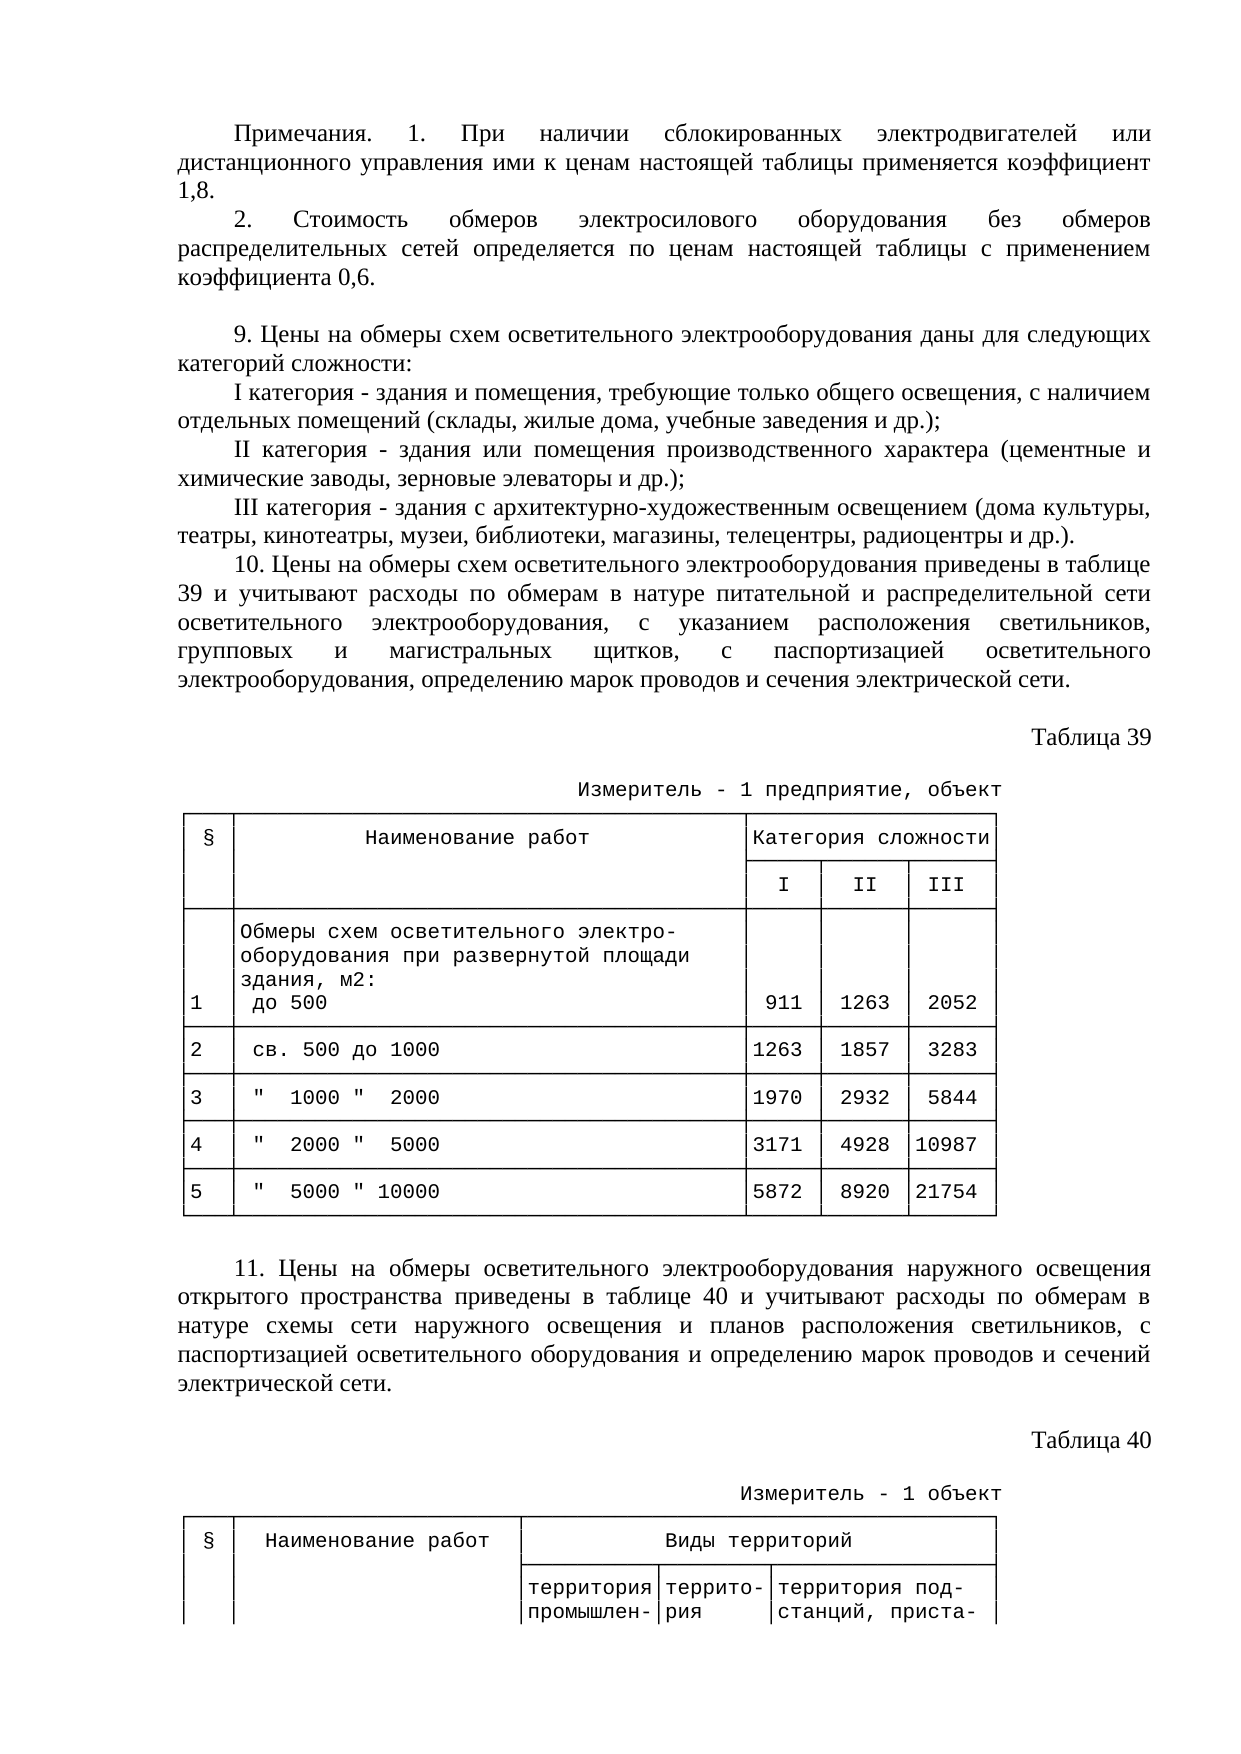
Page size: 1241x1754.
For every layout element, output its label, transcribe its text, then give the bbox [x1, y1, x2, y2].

text │ │ │промышлен-│рия │станций, приста- │ [772, 1601, 996, 1624]
text ├───┼────────────────────────────────────────┼─────┼──────┼──────┤ [997, 898, 1152, 921]
text │ │здания, м2: │ │ │ │ [177, 968, 1152, 992]
text │ │ ├──────────┬────────┬─────────────────┤ [772, 1565, 996, 1577]
text │3 │ " 1000 " 2000 │1970 │ 2932 │ 5844 │ [997, 1087, 1152, 1110]
text 9. Цены на обмеры схем осветительного электрооборудования даны для следующих категорий сложности: [177, 319, 1152, 377]
text │ │ ├──────────┬────────┬─────────────────┤ [234, 1554, 521, 1577]
text │ │оборудования при развернутой площади │ │ │ │ [234, 945, 746, 968]
text Измеритель - 1 предприятие, объект [177, 779, 1152, 803]
text │ │ ├─────┬──────┬──────┤ [177, 850, 1152, 874]
text │5 │ " 5000 " 10000 │5872 │ 8920 │21754 │ [177, 1181, 1152, 1205]
text │1 │ до 500 │ 911 │ 1263 │ 2052 │ [177, 992, 1152, 1016]
text 2. Стоимость обмеров электросилового оборудования без обмеров распределительных сетей определяется по ценам настоящей таблицы с применением коэффициента 0,6. [177, 204, 1152, 291]
text │ § │ Наименование работ │ Виды территорий │ [177, 1530, 1152, 1554]
text ├───┼────────────────────────────────────────┼─────┼──────┼──────┤ [997, 1158, 1152, 1181]
text ├───┼────────────────────────────────────────┼─────┼──────┼──────┤ [234, 1027, 746, 1039]
text │ │ ├──────────┬────────┬─────────────────┤ [522, 1565, 658, 1577]
text 11. Цены на обмеры осветительного электрооборудования наружного освещения открытого пространства приведены в таблице 40 и учитывают расходы по обмерам в натуре схемы сети наружного освещения и планов расположения светильников, с паспортизацией осветительного оборудования и определению марок проводов и сечений электрической сети. [177, 1253, 1152, 1396]
text │ │ │ I │ II │ III │ [177, 874, 1152, 898]
text │2 │ св. 500 до 1000 │1263 │ 1857 │ 3283 │ [177, 1039, 1152, 1063]
text │ │ │промышлен-│рия │станций, приста- │ [522, 1601, 658, 1624]
text I категория - здания и помещения, требующие только общего освещения, с наличием отдельных помещений (склады, жилые дома, учебные заведения и др.); [177, 377, 1152, 434]
text ├───┼────────────────────────────────────────┼─────┼──────┼──────┤ [234, 898, 746, 908]
text │3 │ " 1000 " 2000 │1970 │ 2932 │ 5844 │ [822, 1087, 908, 1110]
text │ │ ├──────────┬────────┬─────────────────┤ [997, 1554, 1152, 1577]
text ┌───┬────────────────────────────────────────┬───────────────────┐ [177, 803, 1152, 827]
text ├───┼────────────────────────────────────────┼─────┼──────┼──────┤ [177, 1063, 1152, 1087]
text │ │оборудования при развернутой площади │ │ │ │ [822, 945, 908, 968]
text │ § │ Наименование работ │Категория сложности│ [184, 827, 233, 850]
text ├───┼────────────────────────────────────────┼─────┼──────┼──────┤ [177, 1110, 1152, 1134]
text │ │ │промышлен-│рия │станций, приста- │ [659, 1601, 771, 1624]
text │ │Обмеры схем осветительного электро- │ │ │ │ [177, 921, 1152, 945]
text │3 │ " 1000 " 2000 │1970 │ 2932 │ 5844 │ [909, 1087, 996, 1110]
text │ │ ├──────────┬────────┬─────────────────┤ [184, 1554, 233, 1577]
text │ § │ Наименование работ │Категория сложности│ [747, 827, 996, 850]
text │ │ │промышлен-│рия │станций, приста- │ [997, 1601, 1152, 1624]
text └───┴────────────────────────────────────────┴─────┴──────┴──────┘ [177, 1205, 1152, 1229]
text 10. Цены на обмеры схем осветительного электрооборудования приведены в таблице 39 и учитывают расходы по обмерам в натуре питательной и распределительной сети осветительного электрооборудования, с указанием расположения светильников, групповых и магистральных щитков, с паспортизацией осветительного электрооборудования, определению марок проводов и сечения электрической сети. [177, 549, 1152, 693]
text │ │ │промышлен-│рия │станций, приста- │ [184, 1601, 233, 1624]
text │ │оборудования при развернутой площади │ │ │ │ [184, 945, 233, 968]
text Таблица 39 [177, 722, 1152, 751]
text Таблица 40 [177, 1425, 1152, 1454]
text │ § │ Наименование работ │Категория сложности│ [234, 827, 746, 850]
text │3 │ " 1000 " 2000 │1970 │ 2932 │ 5844 │ [747, 1087, 821, 1110]
text │ │ ├──────────┬────────┬─────────────────┤ [522, 1554, 996, 1564]
text ├───┼────────────────────────────────────────┼─────┼──────┼──────┤ [234, 909, 746, 921]
text │ │оборудования при развернутой площади │ │ │ │ [997, 945, 1152, 968]
text ├───┼────────────────────────────────────────┼─────┼──────┼──────┤ [234, 1016, 746, 1026]
text │ │ │территория│террито-│территория под- │ [177, 1577, 1152, 1601]
text III категория - здания с архитектурно-художественным освещением (дома культуры, театры, кинотеатры, музеи, библиотеки, магазины, телецентры, радиоцентры и др.). [177, 492, 1152, 549]
text II категория - здания или помещения производственного характера (цементные и химические заводы, зерновые элеваторы и др.); [177, 434, 1152, 492]
text │ │ ├──────────┬────────┬─────────────────┤ [659, 1565, 771, 1577]
text Примечания. 1. При наличии сблокированных электродвигателей или дистанционного управления ими к ценам настоящей таблицы применяется коэффициент 1,8. [177, 118, 1152, 204]
text ┌───┬──────────────────────┬─────────────────────────────────────┐ [177, 1506, 1152, 1530]
text ├───┼────────────────────────────────────────┼─────┼──────┼──────┤ [234, 1158, 746, 1168]
text ├───┼────────────────────────────────────────┼─────┼──────┼──────┤ [234, 1169, 746, 1181]
text │3 │ " 1000 " 2000 │1970 │ 2932 │ 5844 │ [234, 1087, 746, 1110]
text │ │оборудования при развернутой площади │ │ │ │ [909, 945, 996, 968]
text │ │ │промышлен-│рия │станций, приста- │ [234, 1601, 521, 1624]
text │4 │ " 2000 " 5000 │3171 │ 4928 │10987 │ [177, 1134, 1152, 1158]
text │ │оборудования при развернутой площади │ │ │ │ [747, 945, 821, 968]
text │3 │ " 1000 " 2000 │1970 │ 2932 │ 5844 │ [184, 1087, 233, 1110]
text │ § │ Наименование работ │Категория сложности│ [997, 827, 1152, 850]
text ├───┼────────────────────────────────────────┼─────┼──────┼──────┤ [997, 1016, 1152, 1039]
text Измеритель - 1 объект [177, 1483, 1152, 1506]
